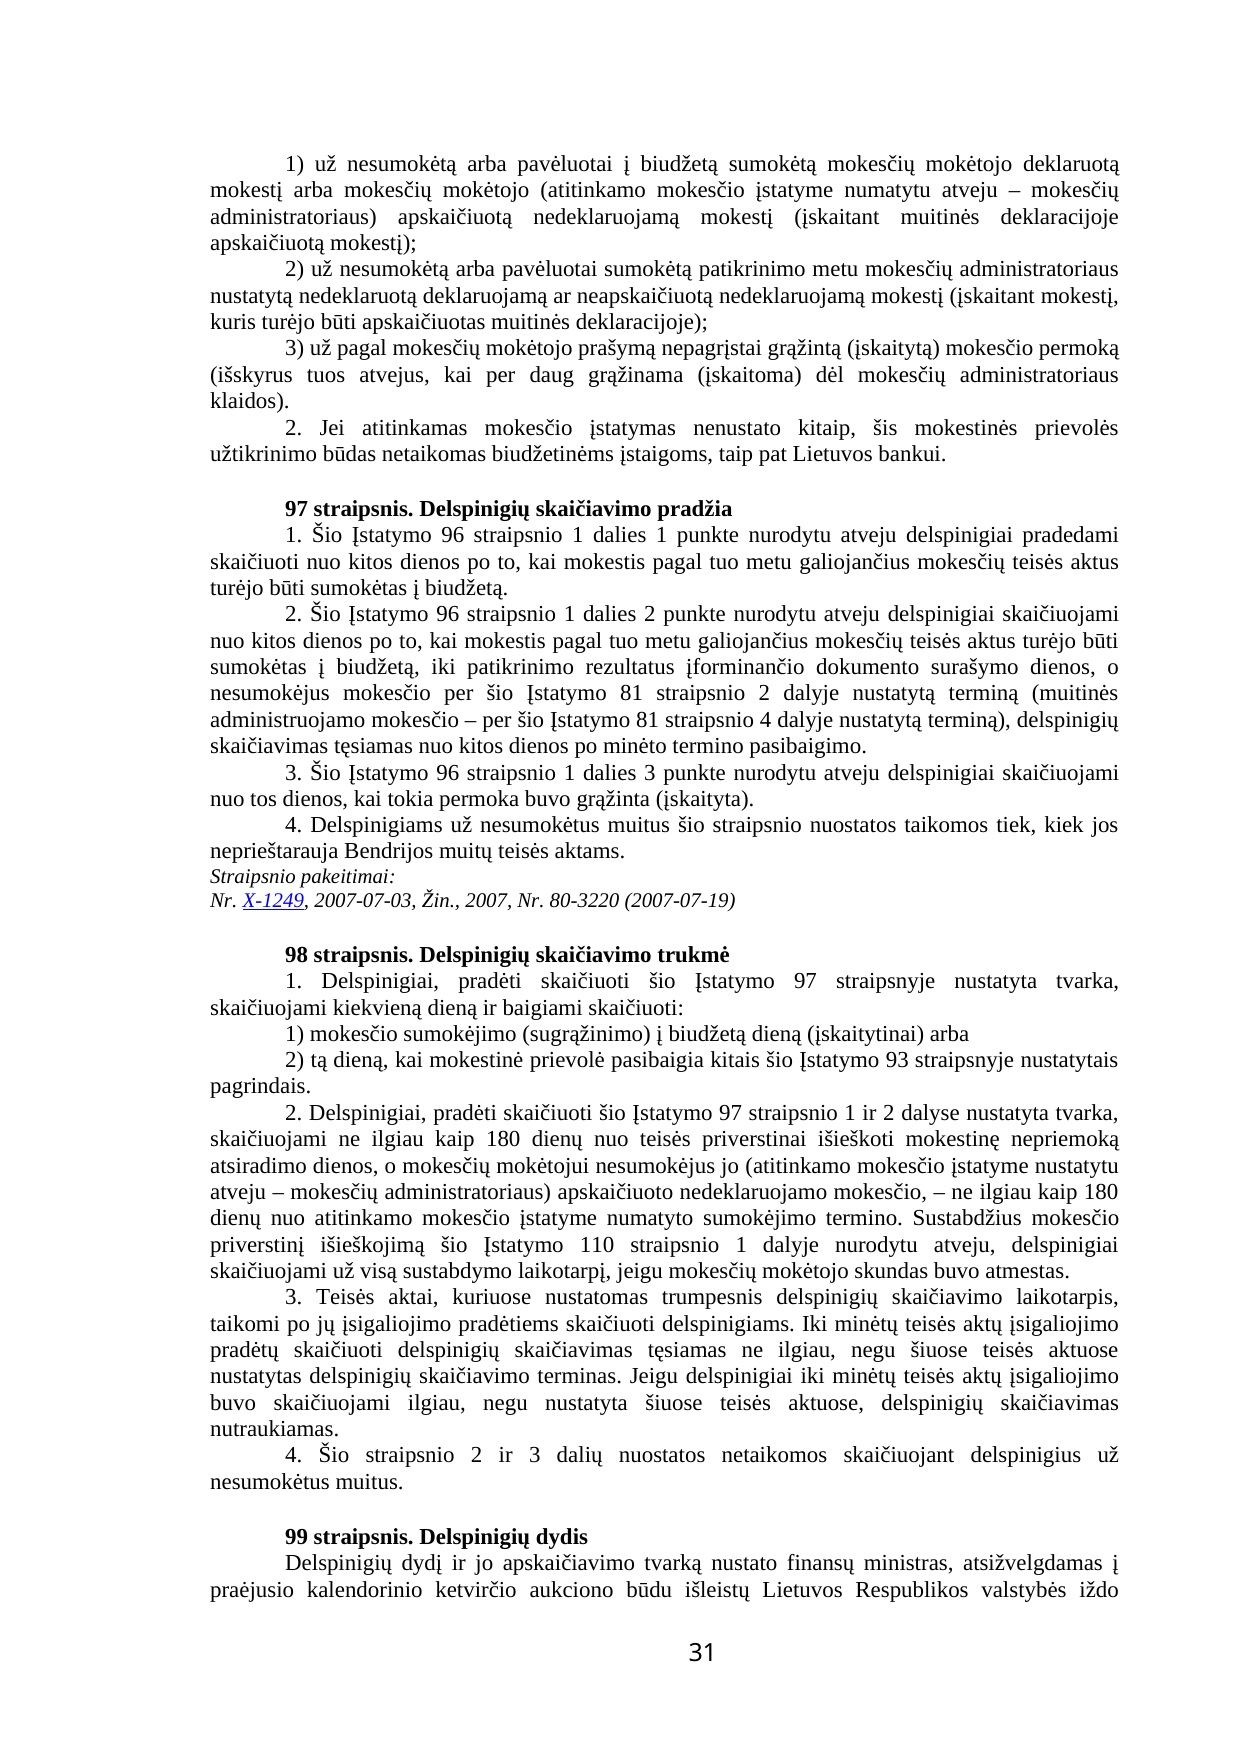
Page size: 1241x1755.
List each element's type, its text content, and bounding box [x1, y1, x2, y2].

text 97 straipsnis. Delspinigių skaičiavimo pradžia [210, 495, 1120, 521]
text 1) už nesumokėtą arba pavėluotai į biudžetą sumokėtą mokesčių mokėtojo deklaruotą mokestį arba mokesčių mokėtojo (atitinkamo mokesčio įstatyme numatytu atveju – mokesčių administratoriaus) apskaičiuotą nedeklaruojamą mokestį (įskaitant muitinės deklaracijoje apskaičiuotą mokestį); [210, 150, 1120, 255]
text 3. Šio Įstatymo 96 straipsnio 1 dalies 3 punkte nurodytu atveju delspinigiai skaičiuojami nuo tos dienos, kai tokia permoka buvo grąžinta (įskaityta). [210, 758, 1120, 811]
text 1. Delspinigiai, pradėti skaičiuoti šio Įstatymo 97 straipsnyje nustatyta tvarka, skaičiuojami kiekvieną dieną ir baigiami skaičiuoti: [210, 967, 1120, 1020]
text 2) už nesumokėtą arba pavėluotai sumokėtą patikrinimo metu mokesčių administratoriaus nustatytą nedeklaruotą deklaruojamą ar neapskaičiuotą nedeklaruojamą mokestį (įskaitant mokestį, kuris turėjo būti apskaičiuotas muitinės deklaracijoje); [210, 255, 1120, 334]
text 2. Delspinigiai, pradėti skaičiuoti šio Įstatymo 97 straipsnio 1 ir 2 dalyse nustatyta tvarka, skaičiuojami ne ilgiau kaip 180 dienų nuo teisės priverstinai išieškoti mokestinę nepriemoką atsiradimo dienos, o mokesčių mokėtojui nesumokėjus jo (atitinkamo mokesčio įstatyme nustatytu atveju – mokesčių administratoriaus) apskaičiuoto nedeklaruojamo mokesčio, – ne ilgiau kaip 180 dienų nuo atitinkamo mokesčio įstatyme numatyto sumokėjimo termino. Sustabdžius mokesčio priverstinį išieškojimą šio Įstatymo 110 straipsnio 1 dalyje nurodytu atveju, delspinigiai skaičiuojami už visą sustabdymo laikotarpį, jeigu mokesčių mokėtojo skundas buvo atmestas. [210, 1099, 1120, 1283]
text 2. Jei atitinkamas mokesčio įstatymas nenustato kitaip, šis mokestinės prievolės užtikrinimo būdas netaikomas biudžetinėms įstaigoms, taip pat Lietuvos bankui. [210, 413, 1120, 466]
text Straipsnio pakeitimai: [210, 864, 1120, 888]
text 2. Šio Įstatymo 96 straipsnio 1 dalies 2 punkte nurodytu atveju delspinigiai skaičiuojami nuo kitos dienos po to, kai mokestis pagal tuo metu galiojančius mokesčių teisės aktus turėjo būti sumokėtas į biudžetą, iki patikrinimo rezultatus įforminančio dokumento surašymo dienos, o nesumokėjus mokesčio per šio Įstatymo 81 straipsnio 2 dalyje nustatytą terminą (muitinės administruojamo mokesčio – per šio Įstatymo 81 straipsnio 4 dalyje nustatytą terminą), delspinigių skaičiavimas tęsiamas nuo kitos dienos po minėto termino pasibaigimo. [210, 600, 1120, 758]
text 3. Teisės aktai, kuriuose nustatomas trumpesnis delspinigių skaičiavimo laikotarpis, taikomi po jų įsigaliojimo pradėtiems skaičiuoti delspinigiams. Iki minėtų teisės aktų įsigaliojimo pradėtų skaičiuoti delspinigių skaičiavimas tęsiamas ne ilgiau, negu šiuose teisės aktuose nustatytas delspinigių skaičiavimo terminas. Jeigu delspinigiai iki minėtų teisės aktų įsigaliojimo buvo skaičiuojami ilgiau, negu nustatyta šiuose teisės aktuose, delspinigių skaičiavimas nutraukiamas. [210, 1283, 1120, 1442]
text 4. Šio straipsnio 2 ir 3 dalių nuostatos netaikomos skaičiuojant delspinigius už nesumokėtus muitus. [210, 1442, 1120, 1494]
text 4. Delspinigiams už nesumokėtus muitus šio straipsnio nuostatos taikomos tiek, kiek jos neprieštarauja Bendrijos muitų teisės aktams. [210, 811, 1120, 864]
text 98 straipsnis. Delspinigių skaičiavimo trukmė [210, 941, 1120, 967]
text 1) mokesčio sumokėjimo (sugrąžinimo) į biudžetą dieną (įskaitytinai) arba [210, 1020, 1120, 1046]
text 2) tą dieną, kai mokestinė prievolė pasibaigia kitais šio Įstatymo 93 straipsnyje nustatytais pagrindais. [210, 1046, 1120, 1099]
text Delspinigių dydį ir jo apskaičiavimo tvarką nustato finansų ministras, atsižvelgdamas į praėjusio kalendorinio ketvirčio aukciono būdu išleistų Lietuvos Respublikos valstybės iždo [210, 1549, 1120, 1602]
text 1. Šio Įstatymo 96 straipsnio 1 dalies 1 punkte nurodytu atveju delspinigiai pradedami skaičiuoti nuo kitos dienos po to, kai mokestis pagal tuo metu galiojančius mokesčių teisės aktus turėjo būti sumokėtas į biudžetą. [210, 521, 1120, 600]
text 3) už pagal mokesčių mokėtojo prašymą nepagrįstai grąžintą (įskaitytą) mokesčio permoką (išskyrus tuos atvejus, kai per daug grąžinama (įskaitoma) dėl mokesčių administratoriaus klaidos). [210, 334, 1120, 413]
text 99 straipsnis. Delspinigių dydis [210, 1523, 1120, 1549]
text Nr. X-1249, 2007-07-03, Žin., 2007, Nr. 80-3220 (2007-07-19) [210, 888, 1120, 912]
